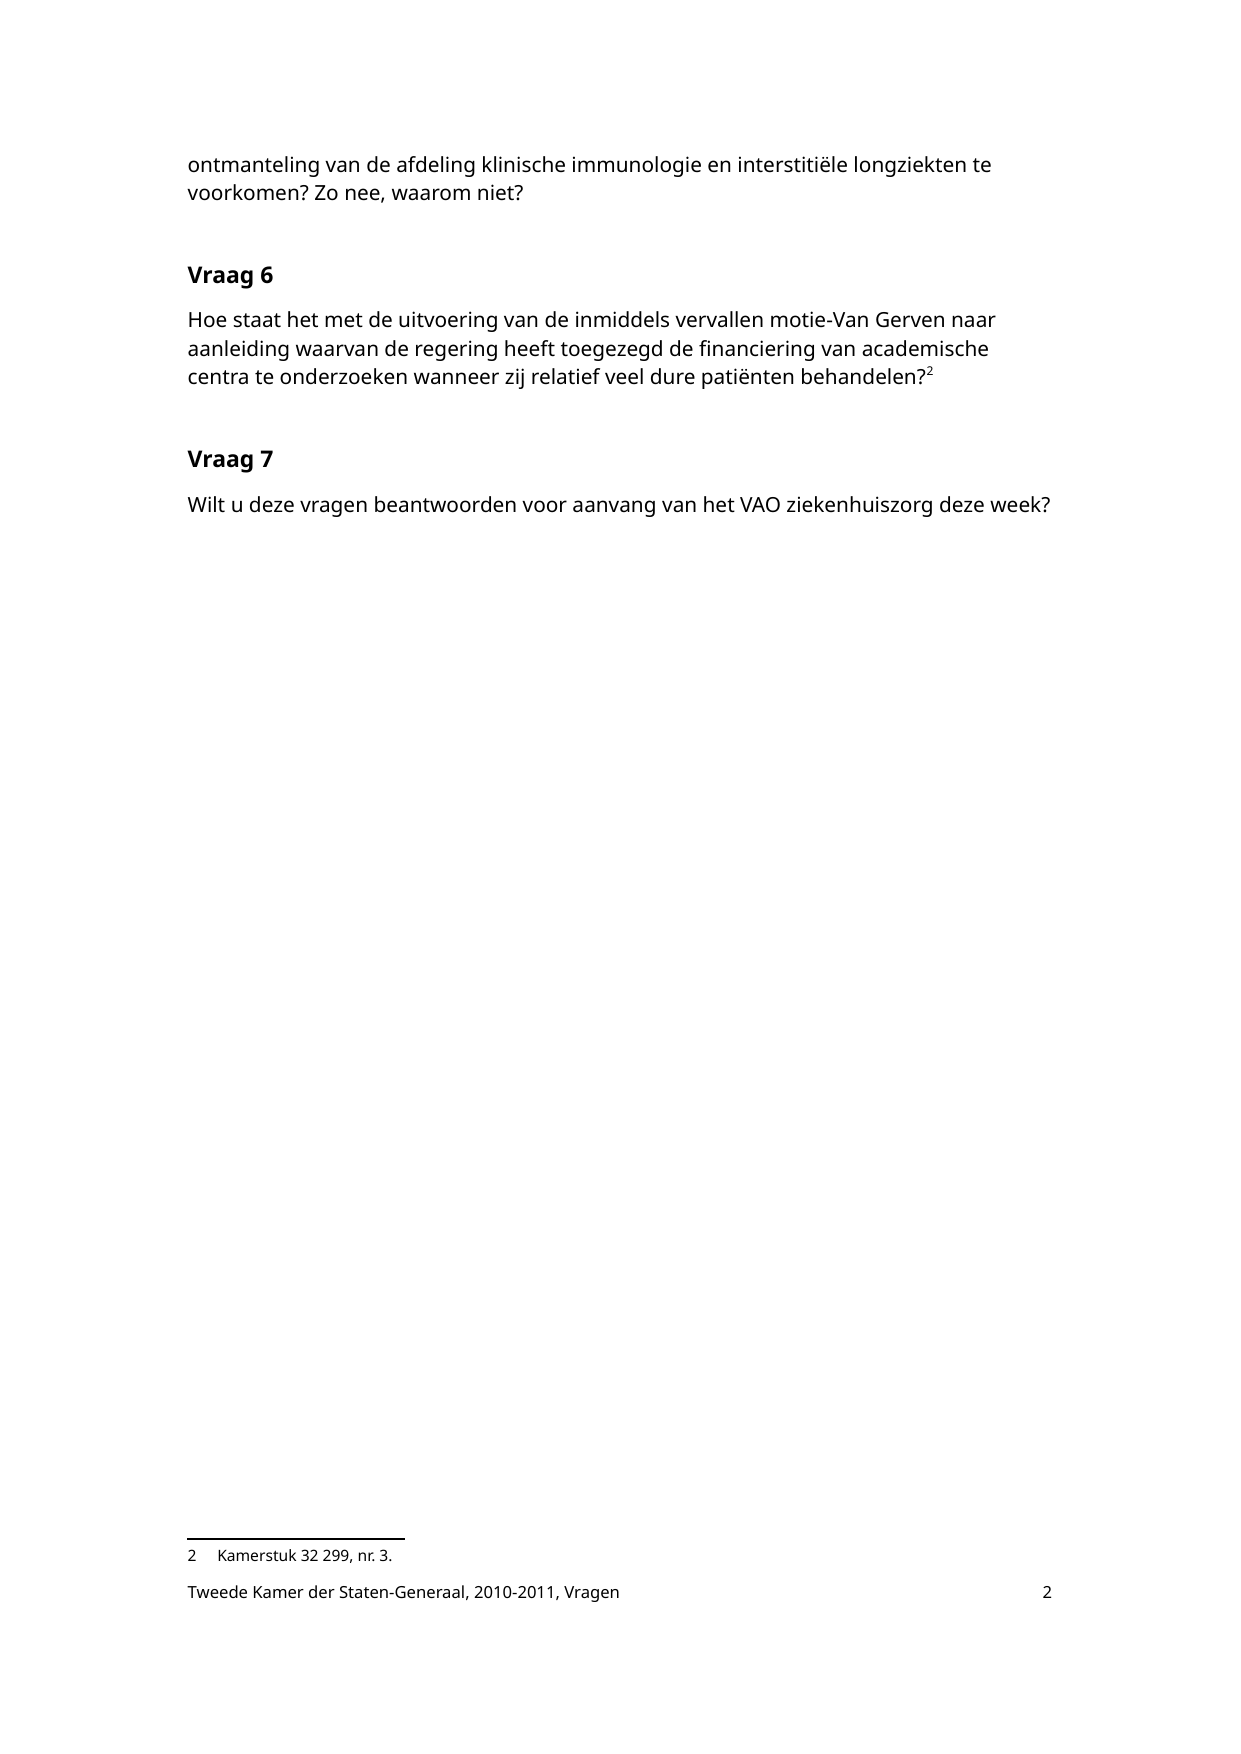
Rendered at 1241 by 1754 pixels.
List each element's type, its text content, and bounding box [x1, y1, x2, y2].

subtitle Vraag 6 [187, 259, 1053, 291]
text ontmanteling van de afdeling klinische immunologie en interstitiële longziekten te voorkomen? Zo nee, waarom niet? [187, 150, 1053, 207]
text Wilt u deze vragen beantwoorden voor aanvang van het VAO ziekenhuiszorg deze week? [187, 490, 1053, 518]
subtitle Vraag 7 [187, 443, 1053, 475]
text Hoe staat het met de uitvoering van de inmiddels vervallen motie-Van Gerven naar aanleiding waarvan de regering heeft toegezegd de financiering van academische centra te onderzoeken wanneer zij relatief veel dure patiënten behandelen? [187, 306, 1053, 391]
text Kamerstuk 32 299, nr. 3. [187, 1538, 1053, 1566]
